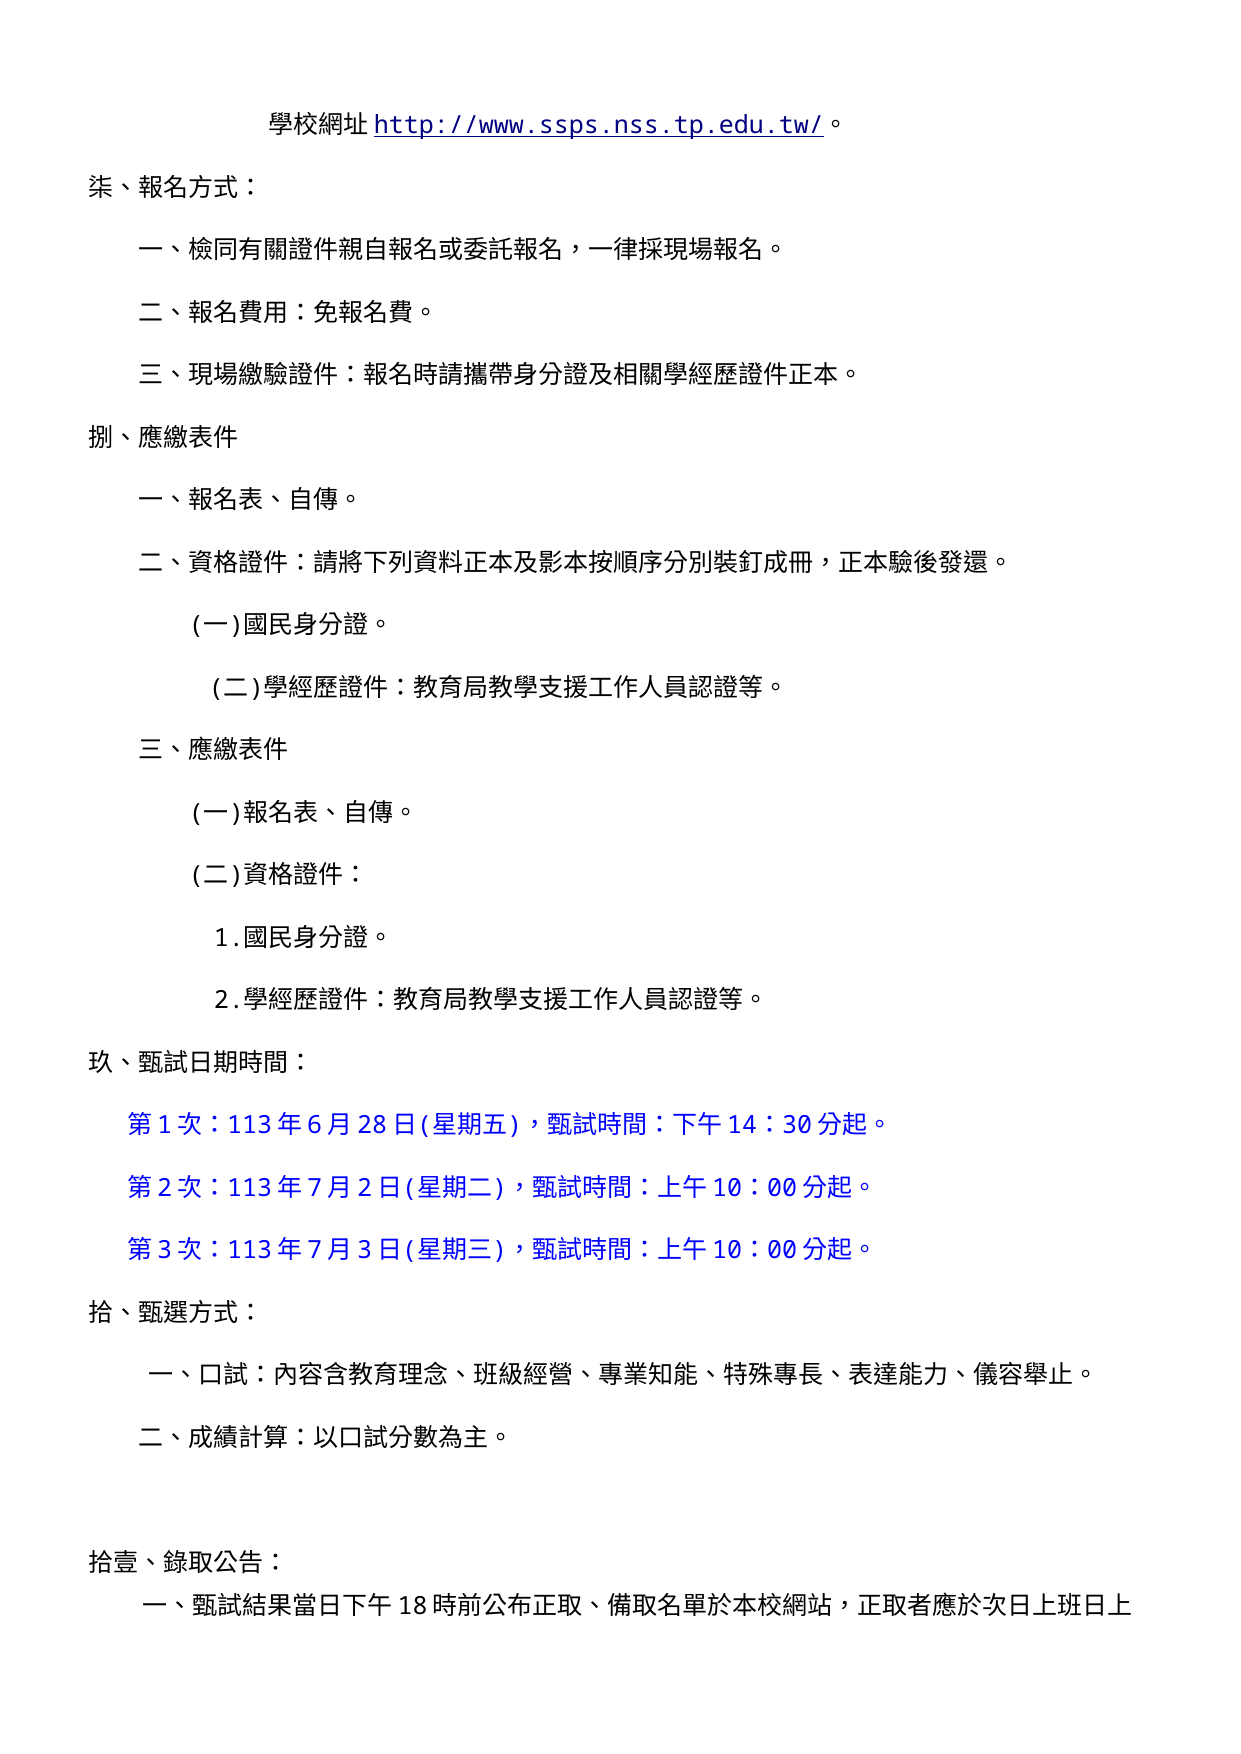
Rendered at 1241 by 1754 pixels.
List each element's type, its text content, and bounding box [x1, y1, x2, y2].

text 捌、應繳表件 [89, 393, 1152, 456]
text 第2次：113年7月2日(星期二)，甄試時間：上午10：00分起。 [127, 1143, 1152, 1206]
text 三、應繳表件 [89, 706, 1152, 768]
text 學校網址http://www.ssps.nss.tp.edu.tw/。 [89, 81, 1152, 143]
text 柒、報名方式： [89, 143, 1152, 206]
text 第3次：113年7月3日(星期三)，甄試時間：上午10：00分起。 [127, 1206, 1152, 1268]
text 一、口試：內容含教育理念、班級經營、專業知能、特殊專長、表達能力、儀容舉止。 [89, 1331, 1152, 1393]
text 2.學經歷證件：教育局教學支援工作人員認證等。 [214, 956, 1152, 1018]
text (一)國民身分證。 [89, 581, 1152, 643]
text 二、報名費用：免報名費。 [89, 268, 1152, 331]
text 一、檢同有關證件親自報名或委託報名，一律採現場報名。 [89, 206, 1152, 268]
text 1.國民身分證。 [214, 893, 1152, 956]
text 拾壹、錄取公告： [89, 1518, 1152, 1581]
text (二)學經歷證件：教育局教學支援工作人員認證等。 [89, 643, 1152, 706]
text 一、報名表、自傳。 [139, 456, 1152, 518]
text 三、現場繳驗證件：報名時請攜帶身分證及相關學經歷證件正本。 [89, 331, 1152, 393]
text 第1次：113年6月28日(星期五)，甄試時間：下午14：30分起。 [127, 1081, 1152, 1143]
text 二、資格證件：請將下列資料正本及影本按順序分別裝釘成冊，正本驗後發還。 [139, 518, 1152, 581]
text (二)資格證件： [89, 831, 1152, 893]
text 玖、甄試日期時間： [89, 1018, 1152, 1081]
text (一)報名表、自傳。 [89, 768, 1152, 831]
text 一、甄試結果當日下午18時前公布正取、備取名單於本校網站，正取者應於次日上班日上 [127, 1581, 1152, 1623]
text 拾、甄選方式： [89, 1268, 1152, 1331]
text 二、成績計算：以口試分數為主。 [139, 1393, 1152, 1456]
